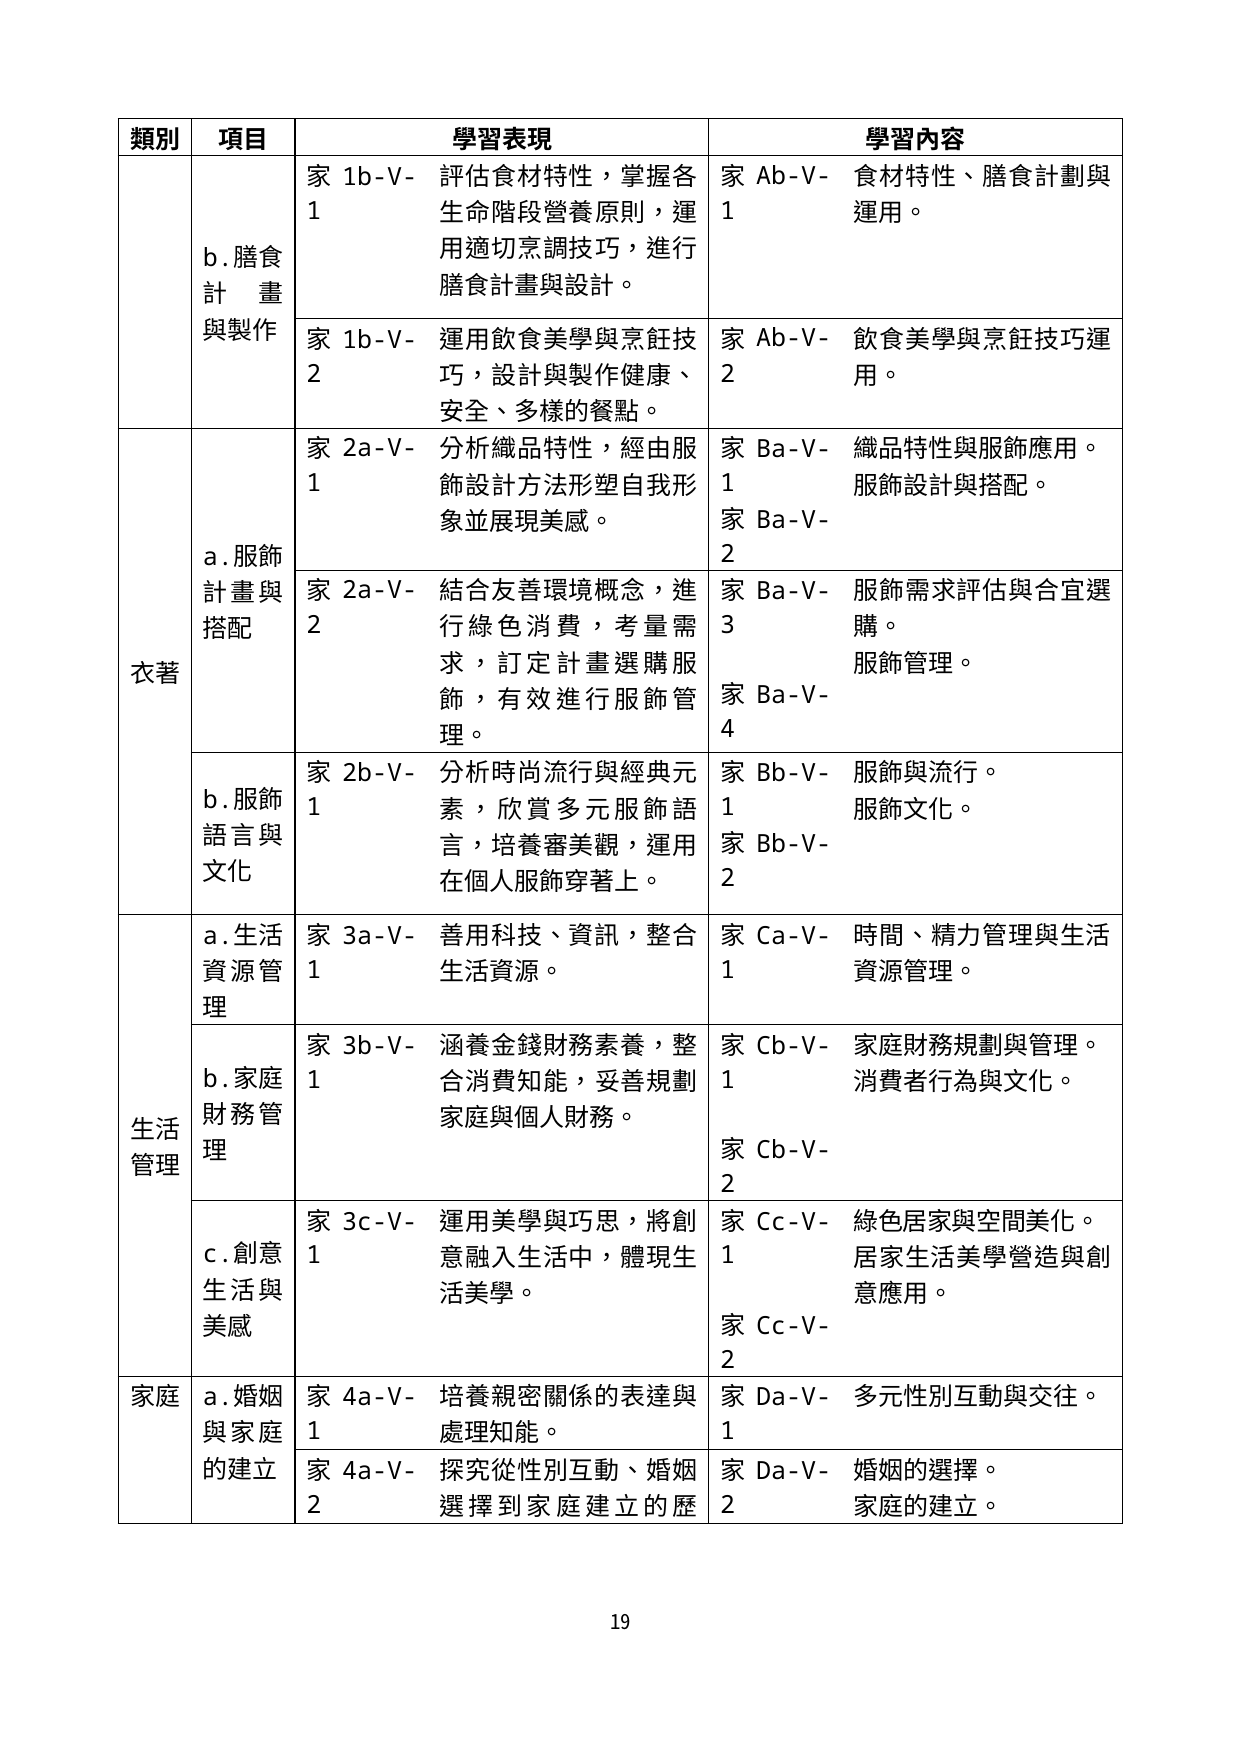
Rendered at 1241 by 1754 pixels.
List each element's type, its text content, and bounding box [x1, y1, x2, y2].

table_cell b.膳食計畫 與製作 [192, 156, 294, 428]
table_cell 家2a-V-2 [296, 571, 428, 752]
table_cell 食材特性、膳食計劃與運用。 [842, 156, 1122, 318]
table_cell 生活管理 [119, 915, 191, 1376]
table_cell 運用美學與巧思，將創意融入生活中，體現生活美學。 [428, 1201, 708, 1376]
table_cell a.生活資源管理 [192, 915, 294, 1024]
table_cell 婚姻的選擇。 家庭的建立。 [842, 1450, 1122, 1523]
table_cell 時間、精力管理與生活資源管理。 [842, 915, 1122, 1024]
table_cell 多元性別互動與交往。 [842, 1377, 1122, 1449]
table_cell 家3c-V-1 [296, 1201, 428, 1376]
table_cell [119, 156, 191, 428]
table_cell c.創意生活與美感 [192, 1201, 294, 1376]
table_header 學習表現 [296, 119, 708, 155]
table_cell 家Ab-V-2 [709, 319, 842, 428]
table_cell 分析時尚流行與經典元素，欣賞多元服飾語言，培養審美觀，運用在個人服飾穿著上。 [428, 753, 708, 914]
table_cell 運用飲食美學與烹飪技巧，設計與製作健康、安全、多樣的餐點。 [428, 319, 708, 428]
table_cell 探究從性別互動、婚姻選擇到家庭建立的歷 [428, 1450, 708, 1523]
table_cell 家Ba-V-3 家Ba-V-4 [709, 571, 842, 752]
table_cell 家3a-V-1 [296, 915, 428, 1024]
table_cell b.服飾語言與文化 [192, 753, 294, 914]
table_cell 家庭 [119, 1377, 191, 1523]
table_cell 家Cb-V-1 家Cb-V-2 [709, 1025, 842, 1200]
table_cell 家3b-V-1 [296, 1025, 428, 1200]
table_cell 服飾與流行。 服飾文化。 [842, 753, 1122, 914]
table_header 項目 [192, 119, 294, 155]
table_cell 綠色居家與空間美化。 居家生活美學營造與創意應用。 [842, 1201, 1122, 1376]
table_cell 家1b-V-1 [296, 156, 428, 318]
table_cell a.婚姻與家庭的建立 [192, 1377, 294, 1523]
table_cell 評估食材特性，掌握各生命階段營養原則，運用適切烹調技巧，進行膳食計畫與設計。 [428, 156, 708, 318]
table_cell 衣著 [119, 429, 191, 914]
table_cell 家Cc-V-1 家Cc-V-2 [709, 1201, 842, 1376]
table_cell 結合友善環境概念，進行綠色消費，考量需求，訂定計畫選購服飾，有效進行服飾管理。 [428, 571, 708, 752]
table_cell 家Ba-V-1 家Ba-V-2 [709, 429, 842, 569]
table_cell 家1b-V-2 [296, 319, 428, 428]
table_cell 服飾需求評估與合宜選購。 服飾管理。 [842, 571, 1122, 752]
table_cell 家Da-V-1 [709, 1377, 842, 1449]
table_cell 培養親密關係的表達與處理知能。 [428, 1377, 708, 1449]
table_cell 家2a-V-1 [296, 429, 428, 569]
table_cell b.家庭財務管理 [192, 1025, 294, 1200]
table_cell 家Da-V-2 [709, 1450, 842, 1523]
table_cell a.服飾計畫與搭配 [192, 429, 294, 752]
table_cell 家2b-V-1 [296, 753, 428, 914]
table_cell 家4a-V-2 [296, 1450, 428, 1523]
table_cell 家Bb-V-1 家Bb-V-2 [709, 753, 842, 914]
table_cell 涵養金錢財務素養，整合消費知能，妥善規劃家庭與個人財務。 [428, 1025, 708, 1200]
table_cell 家庭財務規劃與管理。 消費者行為與文化。 [842, 1025, 1122, 1200]
table_cell 善用科技、資訊，整合生活資源。 [428, 915, 708, 1024]
table_cell 家4a-V-1 [296, 1377, 428, 1449]
table_cell 織品特性與服飾應用。 服飾設計與搭配。 [842, 429, 1122, 569]
table_header 學習內容 [709, 119, 1122, 155]
table_cell 家Ab-V-1 [709, 156, 842, 318]
table_cell 飲食美學與烹飪技巧運用。 [842, 319, 1122, 428]
table_header 類別 [119, 119, 191, 155]
table_cell 家Ca-V-1 [709, 915, 842, 1024]
table_cell 分析織品特性，經由服飾設計方法形塑自我形象並展現美感。 [428, 429, 708, 569]
